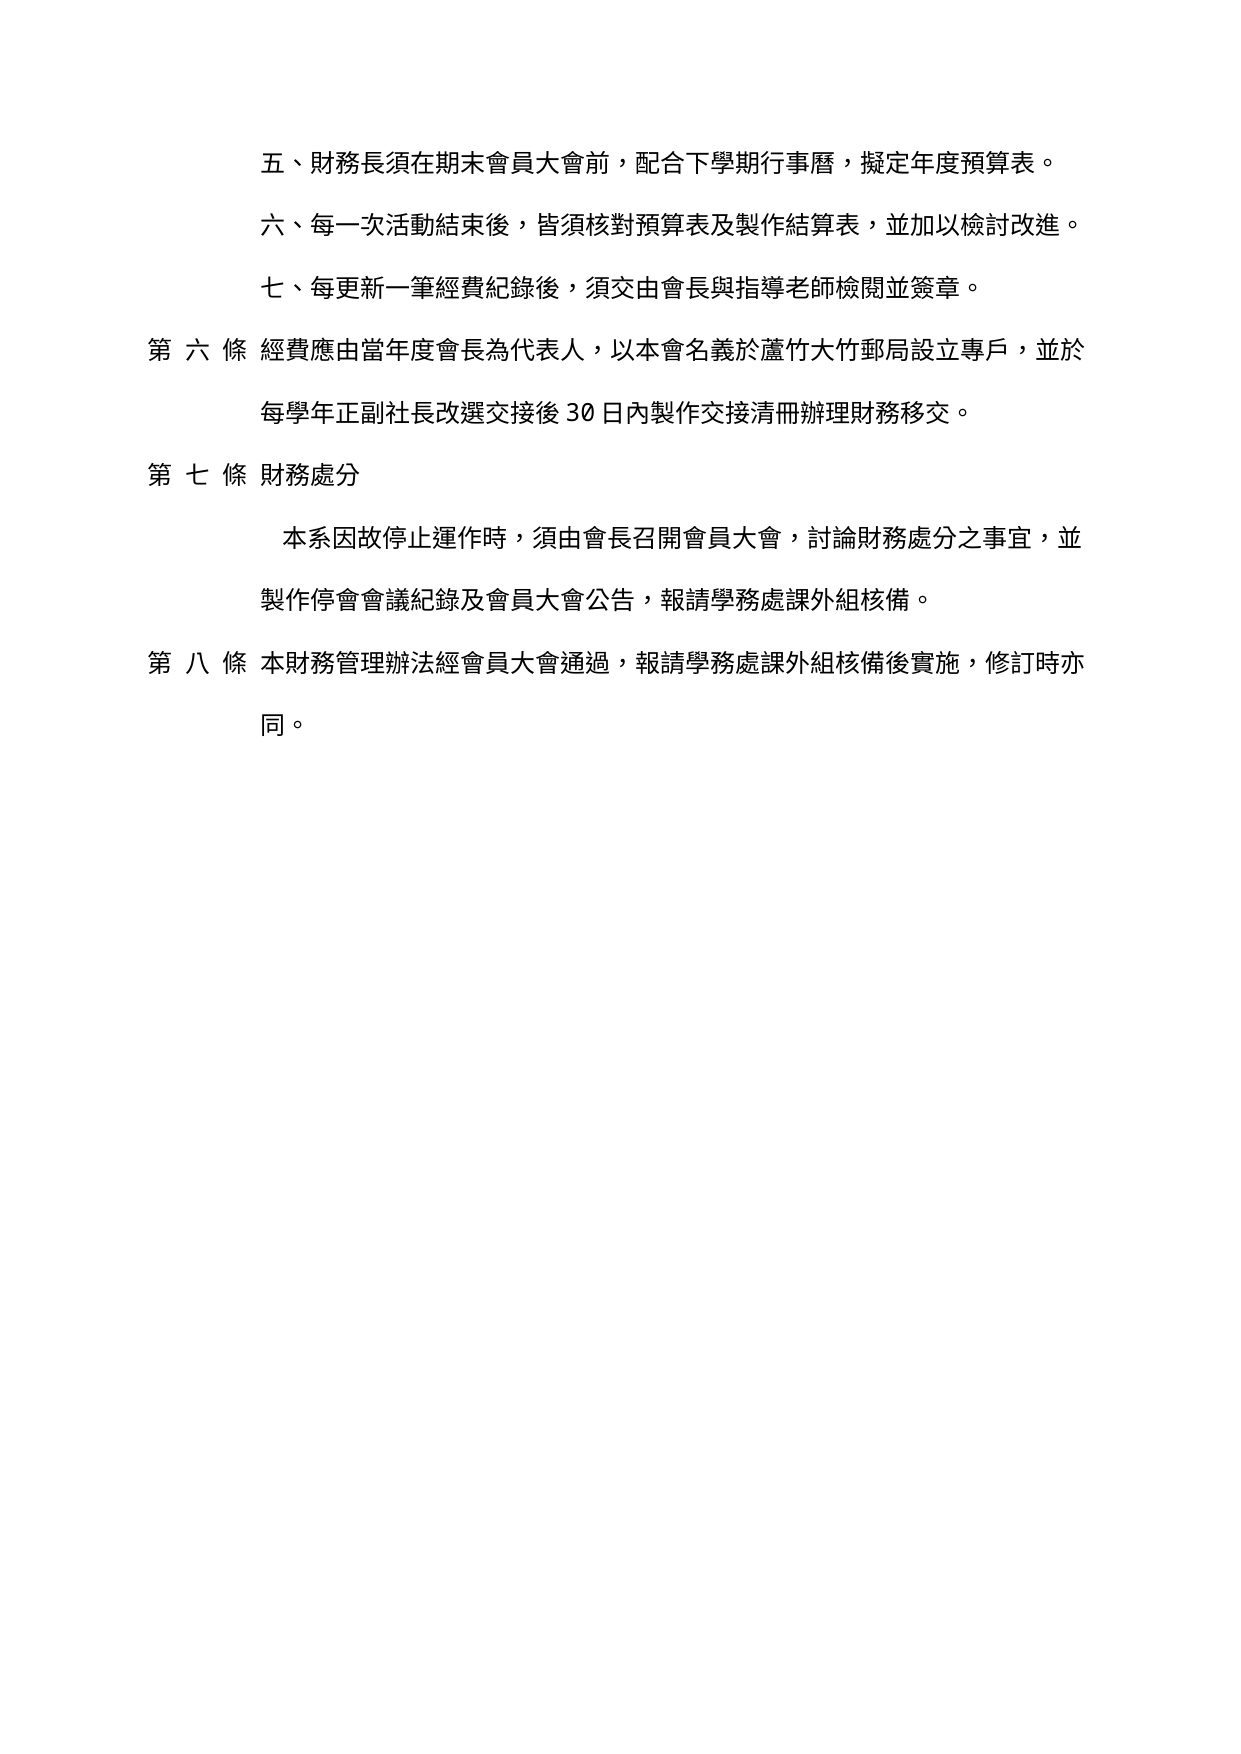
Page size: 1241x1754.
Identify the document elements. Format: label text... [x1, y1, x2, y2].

text 本系因故停止運作時，須由會長召開會員大會，討論財務處分之事宜，並製作停會會議紀錄及會員大會公告，報請學務處課外組核備。 [148, 494, 1092, 619]
text 第 六 條 經費應由當年度會長為代表人，以本會名義於蘆竹大竹郵局設立專戶，並於每學年正副社長改選交接後30日內製作交接清冊辦理財務移交。 [148, 307, 1092, 432]
text 五、財務長須在期末會員大會前，配合下學期行事曆，擬定年度預算表。 [148, 119, 1092, 182]
text 七、每更新一筆經費紀錄後，須交由會長與指導老師檢閱並簽章。 [148, 244, 1092, 307]
text 第 七 條 財務處分 [148, 432, 1092, 494]
text 六、每一次活動結束後，皆須核對預算表及製作結算表，並加以檢討改進。 [148, 182, 1092, 244]
text 第 八 條 本財務管理辦法經會員大會通過，報請學務處課外組核備後實施，修訂時亦同。 [148, 619, 1092, 744]
